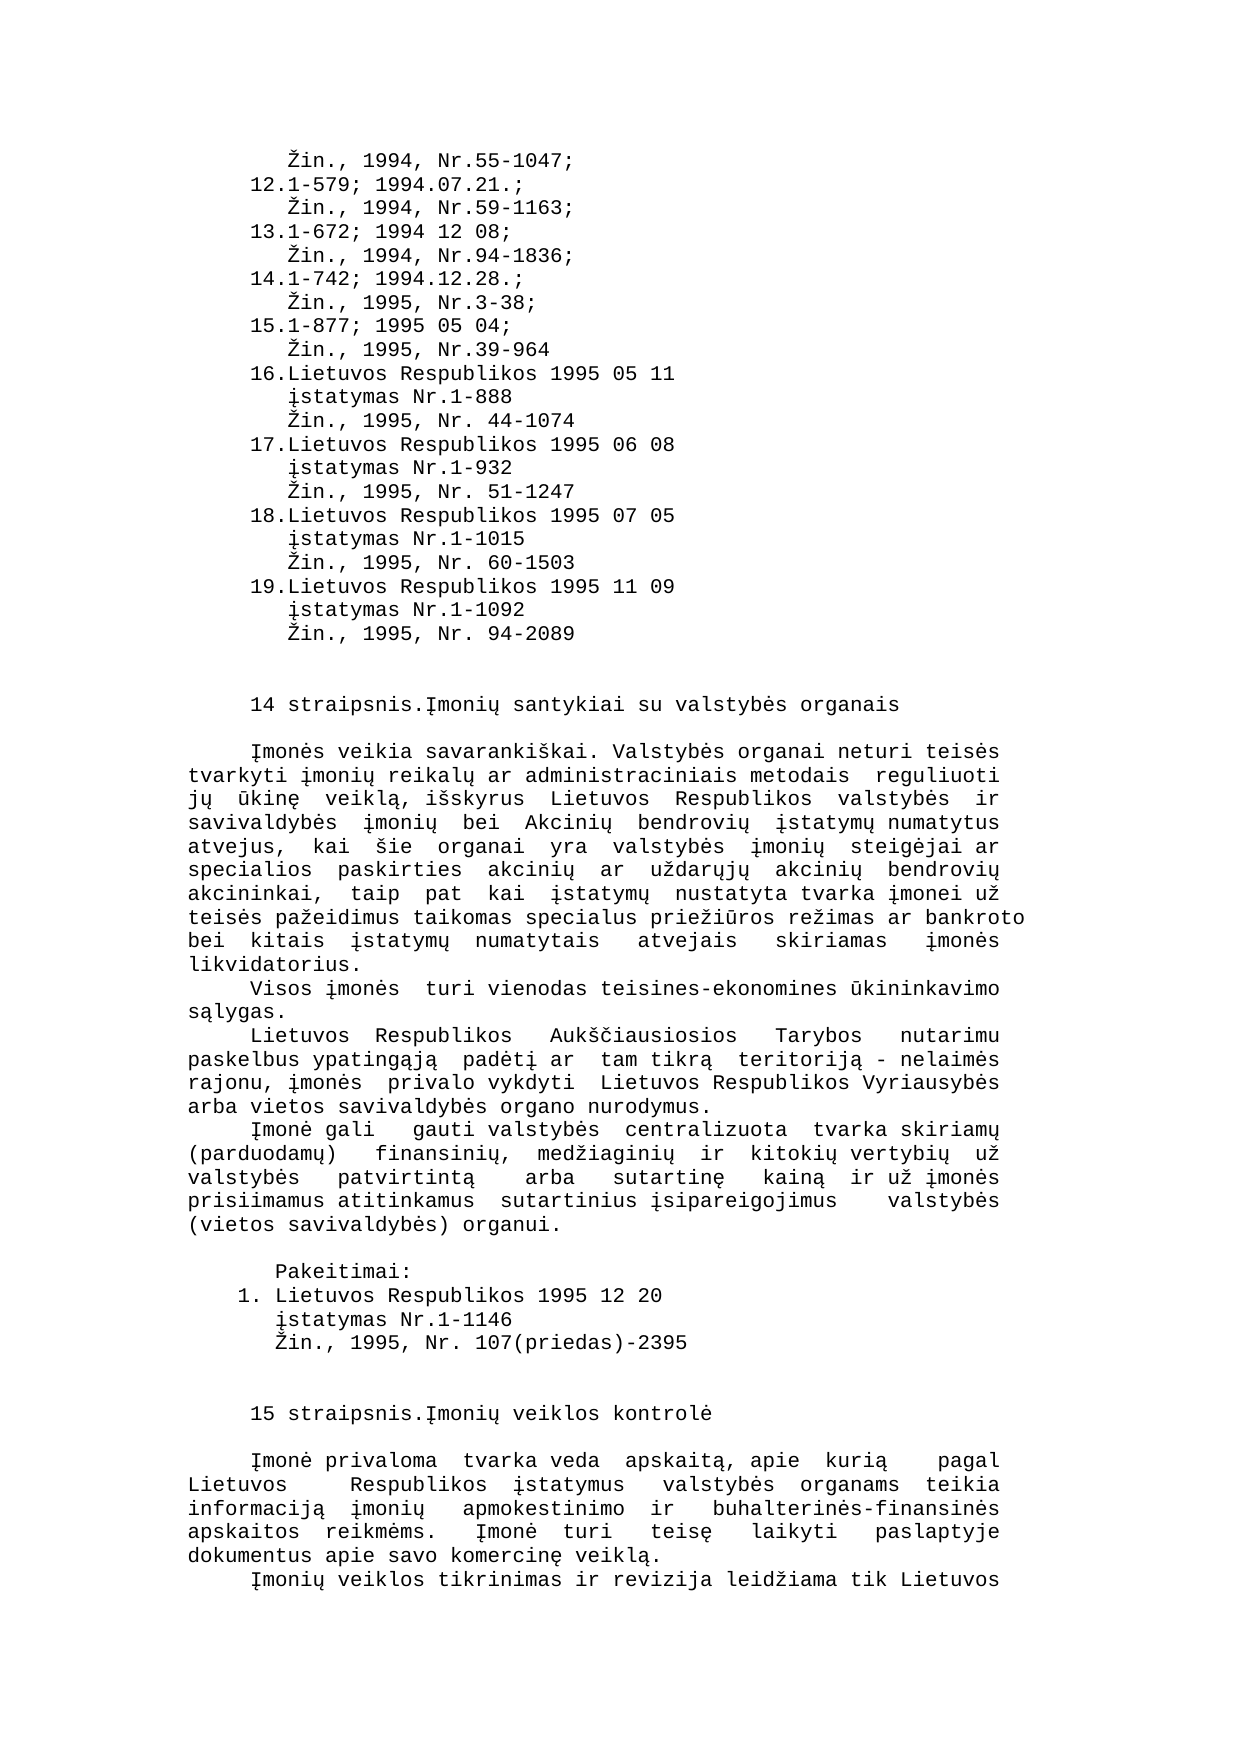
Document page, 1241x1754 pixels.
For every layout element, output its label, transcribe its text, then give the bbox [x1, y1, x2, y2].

text savivaldybės įmonių bei Akcinių bendrovių įstatymų numatytus [187, 812, 1053, 836]
text 13.1-672; 1994 12 08; [187, 221, 1053, 244]
text Žin., 1995, Nr. 44-1074 [187, 410, 1053, 434]
text teisės pažeidimus taikomas specialus priežiūros režimas ar bankroto [187, 907, 1053, 930]
text paskelbus ypatingąją padėtį ar tam tikrą teritoriją - nelaimės [187, 1048, 1053, 1072]
text 15.1-877; 1995 05 04; [187, 316, 1053, 339]
text 17.Lietuvos Respublikos 1995 06 08 [187, 434, 1053, 457]
text arba vietos savivaldybės organo nurodymus. [187, 1096, 1053, 1119]
text 18.Lietuvos Respublikos 1995 07 05 [187, 505, 1053, 528]
text Žin., 1995, Nr.39-964 [187, 339, 1053, 363]
text Žin., 1995, Nr. 60-1503 [187, 552, 1053, 576]
text Įmonių veiklos tikrinimas ir revizija leidžiama tik Lietuvos [187, 1569, 1053, 1592]
text akcininkai, taip pat kai įstatymų nustatyta tvarka įmonei už [187, 883, 1053, 907]
text (vietos savivaldybės) organui. [187, 1214, 1053, 1238]
text įstatymas Nr.1-932 [187, 457, 1053, 481]
text dokumentus apie savo komercinę veiklą. [187, 1545, 1053, 1569]
text Žin., 1995, Nr.3-38; [187, 292, 1053, 316]
text Žin., 1995, Nr. 51-1247 [187, 481, 1053, 505]
text Visos įmonės turi vienodas teisines-ekonomines ūkininkavimo [187, 978, 1053, 1001]
text bei kitais įstatymų numatytais atvejais skiriamas įmonės [187, 930, 1053, 954]
text Įmonė privaloma tvarka veda apskaitą, apie kurią pagal [187, 1451, 1053, 1474]
text Žin., 1994, Nr.59-1163; [187, 197, 1053, 221]
text Įmonės veikia savarankiškai. Valstybės organai neturi teisės [187, 741, 1053, 765]
text apskaitos reikmėms. Įmonė turi teisę laikyti paslaptyje [187, 1521, 1053, 1545]
text 14 straipsnis.Įmonių santykiai su valstybės organais [187, 694, 1053, 717]
text Pakeitimai: [187, 1261, 1053, 1285]
text prisiimamus atitinkamus sutartinius įsipareigojimus valstybės [187, 1190, 1053, 1214]
text 15 straipsnis.Įmonių veiklos kontrolė [187, 1403, 1053, 1427]
text valstybės patvirtintą arba sutartinę kainą ir už įmonės [187, 1167, 1053, 1190]
text tvarkyti įmonių reikalų ar administraciniais metodais reguliuoti [187, 765, 1053, 788]
text informaciją įmonių apmokestinimo ir buhalterinės-finansinės [187, 1498, 1053, 1521]
text Įmonė gali gauti valstybės centralizuota tvarka skiriamų [187, 1119, 1053, 1143]
text likvidatorius. [187, 954, 1053, 978]
text Lietuvos Respublikos įstatymus valstybės organams teikia [187, 1474, 1053, 1498]
text įstatymas Nr.1-888 [187, 386, 1053, 410]
text sąlygas. [187, 1001, 1053, 1025]
text įstatymas Nr.1-1015 [187, 528, 1053, 552]
text Lietuvos Respublikos Aukščiausiosios Tarybos nutarimu [187, 1025, 1053, 1048]
text 16.Lietuvos Respublikos 1995 05 11 [187, 363, 1053, 386]
text Žin., 1995, Nr. 94-2089 [187, 623, 1053, 647]
text įstatymas Nr.1-1092 [187, 599, 1053, 623]
text Žin., 1995, Nr. 107(priedas)-2395 [187, 1332, 1053, 1356]
text 14.1-742; 1994.12.28.; [187, 268, 1053, 292]
text 12.1-579; 1994.07.21.; [187, 174, 1053, 197]
text (parduodamų) finansinių, medžiaginių ir kitokių vertybių už [187, 1143, 1053, 1167]
text Žin., 1994, Nr.55-1047; [187, 150, 1053, 174]
text specialios paskirties akcinių ar uždarųjų akcinių bendrovių [187, 859, 1053, 883]
text jų ūkinę veiklą, išskyrus Lietuvos Respublikos valstybės ir [187, 788, 1053, 812]
text Žin., 1994, Nr.94-1836; [187, 244, 1053, 268]
text rajonu, įmonės privalo vykdyti Lietuvos Respublikos Vyriausybės [187, 1072, 1053, 1096]
text atvejus, kai šie organai yra valstybės įmonių steigėjai ar [187, 836, 1053, 859]
text 19.Lietuvos Respublikos 1995 11 09 [187, 576, 1053, 599]
text 1. Lietuvos Respublikos 1995 12 20 [187, 1285, 1053, 1309]
text įstatymas Nr.1-1146 [187, 1309, 1053, 1332]
